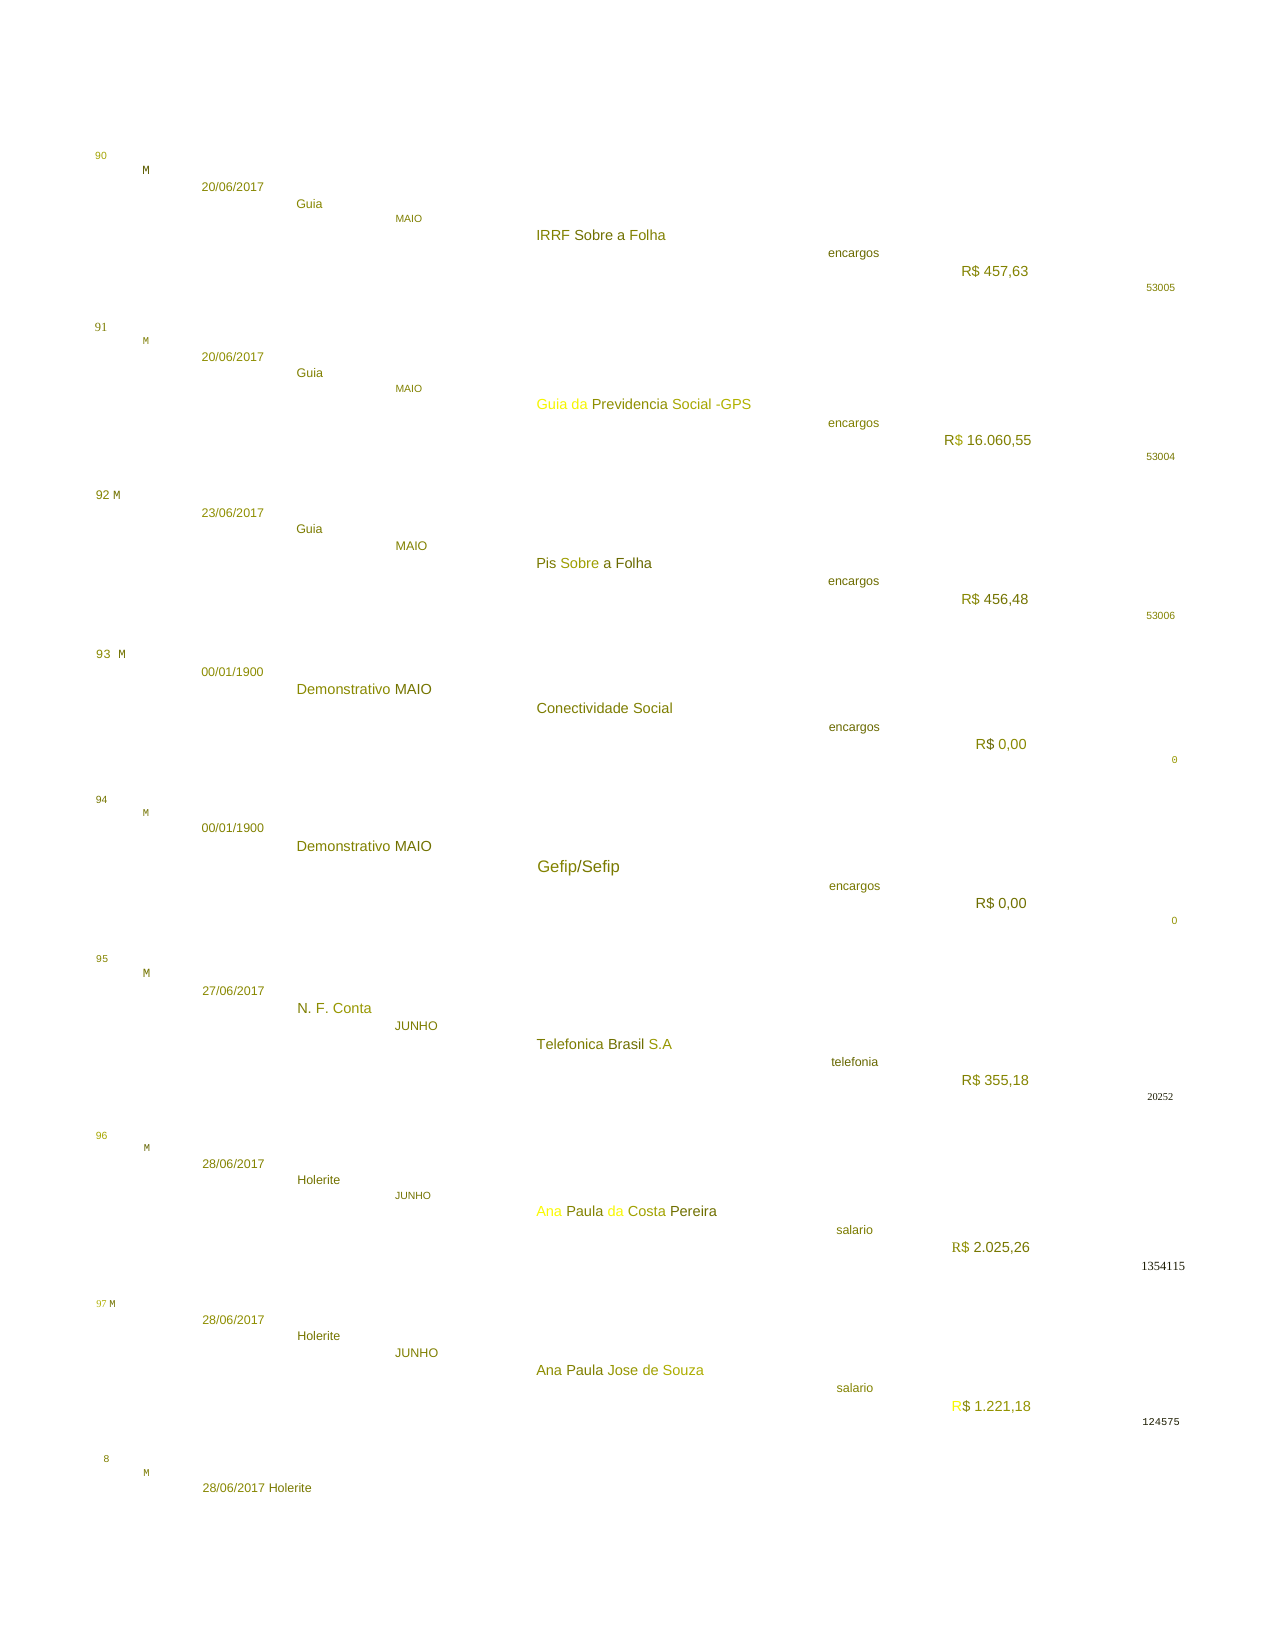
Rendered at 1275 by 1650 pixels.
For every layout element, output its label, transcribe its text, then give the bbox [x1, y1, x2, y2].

text R$ 0,00 [975, 736, 1057, 752]
text Holerite [297, 1329, 377, 1343]
text M [143, 1143, 189, 1155]
text 27/06/2017 [202, 983, 302, 998]
text M [143, 808, 189, 819]
text R$ 0,00 [975, 895, 1057, 912]
text 00/01/1900 [201, 664, 302, 679]
text Guia [296, 522, 360, 536]
text R$ 457,63 [961, 262, 1057, 279]
text 53006 [1146, 610, 1214, 622]
text JUNHO [395, 1345, 472, 1359]
text Demonstrativo MAIO [296, 837, 461, 854]
text ΜΑΙΟ [395, 382, 460, 394]
text Demonstrativo MAIO [296, 681, 461, 697]
text 23/06/2017 [201, 505, 302, 520]
text JUNHO [395, 1189, 472, 1201]
text 91 [94, 319, 144, 334]
text 20/06/2017 [201, 180, 302, 194]
text MAIO [395, 538, 462, 553]
text Guia [296, 196, 358, 211]
text encargos [829, 879, 917, 893]
text 97 M [96, 1298, 189, 1310]
text R$ 16.060,55 [944, 432, 1056, 448]
text JUNHO [394, 1019, 472, 1033]
text ΜΑΙΟ [395, 213, 460, 225]
text R$ 2.025,26 [951, 1239, 1057, 1256]
text salario [836, 1222, 911, 1237]
text 124575 [1142, 1417, 1215, 1428]
text encargos [828, 719, 917, 734]
text R$ 1.221,18 [951, 1397, 1057, 1414]
text 00/01/1900 [201, 821, 302, 835]
text Gefip/Sefip [537, 857, 636, 876]
text 0 [1171, 914, 1215, 926]
text Holerite [297, 1173, 377, 1187]
text 28/06/2017 [202, 1312, 302, 1327]
text Pis Sobre a Folha [536, 555, 674, 572]
text telefonia [831, 1055, 916, 1069]
text 93 M [96, 648, 189, 662]
text 92 M [96, 488, 189, 503]
text M [143, 967, 189, 981]
text 96 [96, 1129, 147, 1141]
text M [142, 164, 188, 178]
text 90 [95, 150, 146, 162]
text encargos [828, 246, 917, 260]
text Ana Paula da Costa Pereira [536, 1203, 731, 1220]
text 28/06/2017 Holerite [202, 1481, 377, 1495]
text M [143, 1467, 189, 1479]
text salario [836, 1381, 909, 1395]
text IRRF Sobre a Folha [536, 227, 686, 243]
text 53004 [1146, 451, 1213, 463]
text 8 [103, 1454, 147, 1466]
text 20/06/2017 [201, 349, 302, 364]
text 20252 [1147, 1091, 1215, 1102]
text R$ 456,48 [961, 591, 1056, 607]
text 0 [1171, 755, 1215, 767]
text N. F. Conta [297, 1000, 398, 1017]
text Conectividade Social [536, 700, 692, 717]
text encargos [828, 415, 917, 429]
text M [143, 336, 189, 348]
text Guia [296, 366, 358, 380]
text Ana Paula Jose de Souza [536, 1362, 719, 1378]
text 94 [96, 794, 147, 806]
text 1354115 [1141, 1258, 1215, 1273]
text Telefonica Brasil S.A [536, 1036, 692, 1052]
text 53005 [1146, 282, 1214, 294]
text R$ 355,18 [961, 1071, 1057, 1088]
text Guia da Previdencia Social -GPS [536, 396, 761, 413]
text 28/06/2017 [202, 1156, 303, 1171]
text encargos [828, 574, 917, 588]
text 95 [96, 954, 147, 965]
